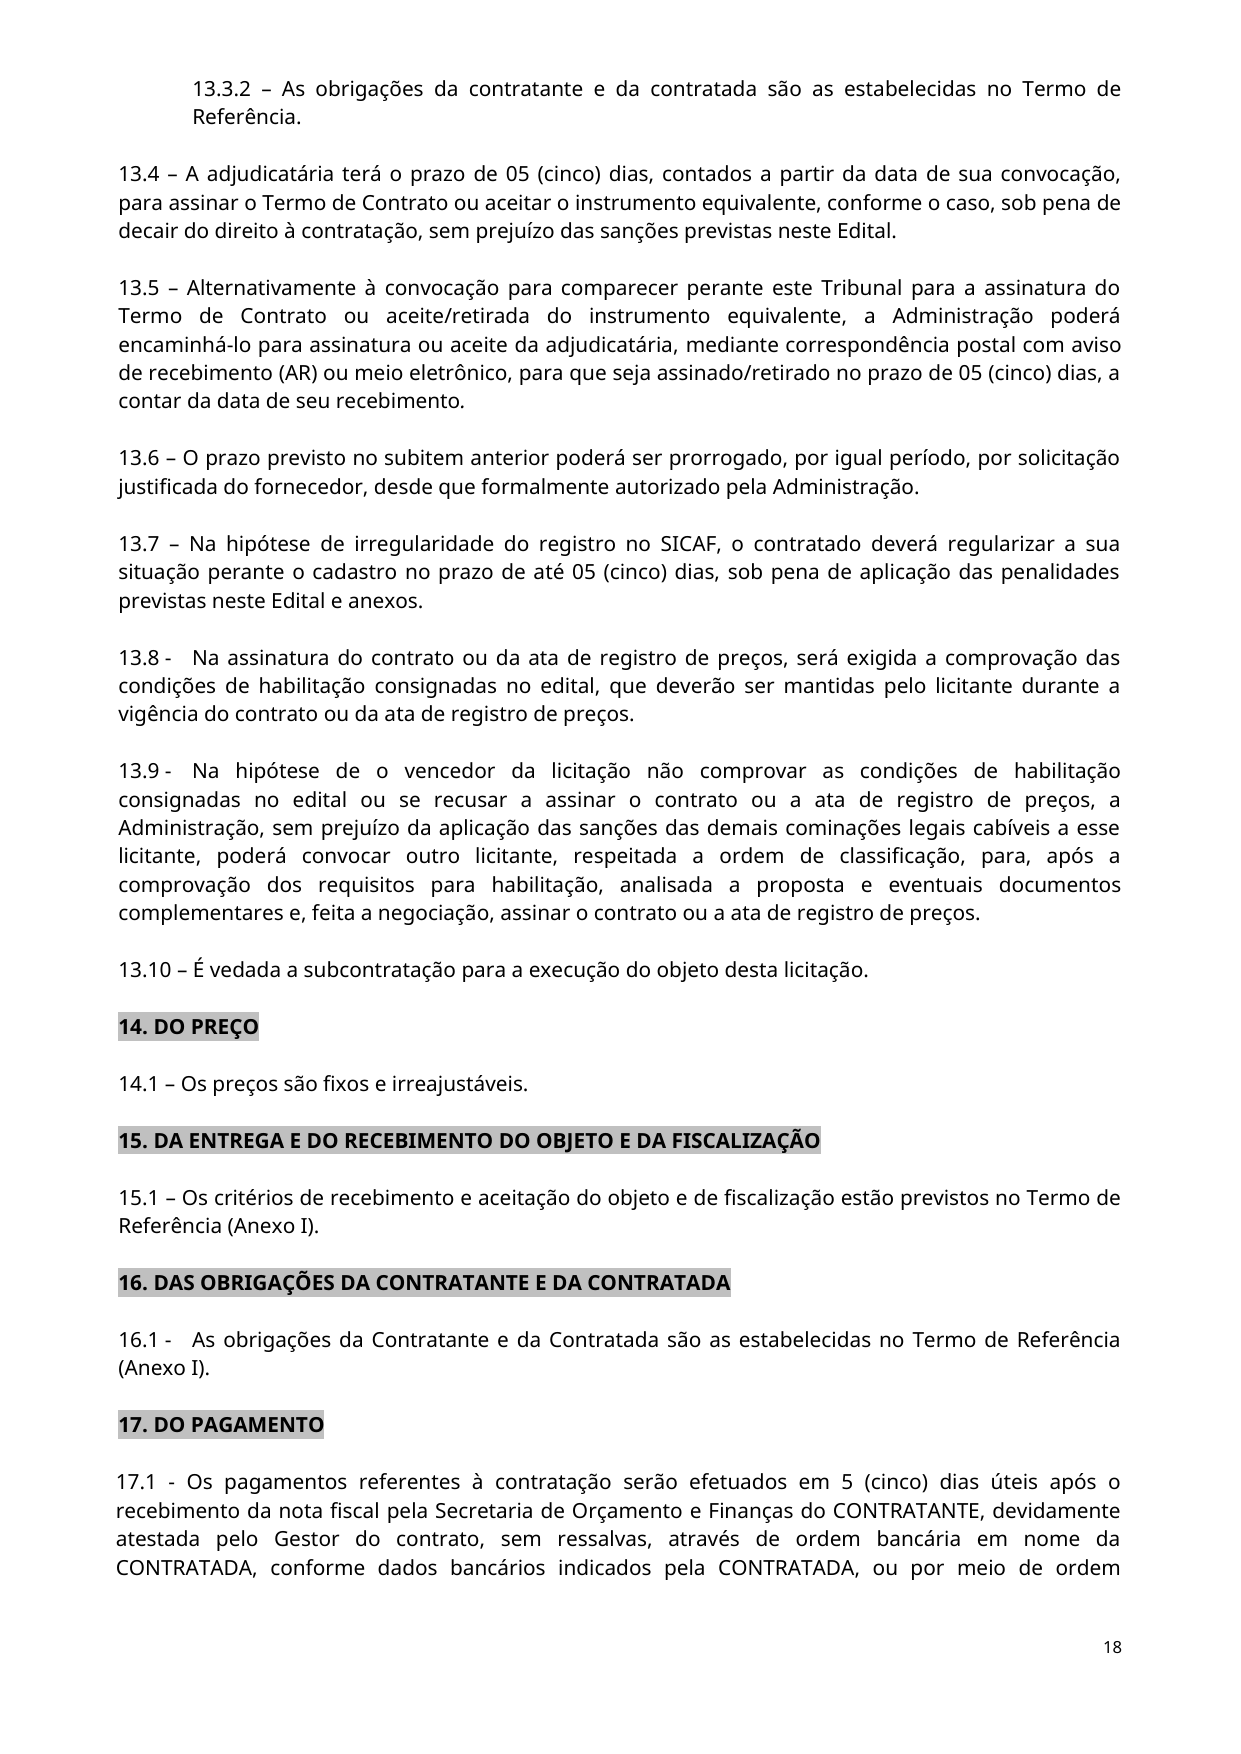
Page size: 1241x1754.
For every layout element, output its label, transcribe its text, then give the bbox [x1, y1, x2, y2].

text 17. DO PAGAMENTO [118, 1410, 1122, 1439]
text 15.1 – Os critérios de recebimento e aceitação do objeto e de fiscalização estão previstos no Termo de Referência (Anexo I). [118, 1183, 1122, 1240]
text 13.4 – A adjudicatária terá o prazo de 05 (cinco) dias, contados a partir da data de sua convocação, para assinar o Termo de Contrato ou aceitar o instrumento equivalente, conforme o caso, sob pena de decair do direito à contratação, sem prejuízo das sanções previstas neste Edital. [118, 159, 1122, 244]
text 13.7 – Na hipótese de irregularidade do registro no SICAF, o contratado deverá regularizar a sua situação perante o cadastro no prazo de até 05 (cinco) dias, sob pena de aplicação das penalidades previstas neste Edital e anexos. [118, 529, 1122, 614]
text 16.1 - As obrigações da Contratante e da Contratada são as estabelecidas no Termo de Referência (Anexo I). [118, 1325, 1122, 1382]
text 13.3.2 – As obrigações da contratante e da contratada são as estabelecidas no Termo de Referência. [192, 74, 1122, 131]
text 17.1 - Os pagamentos referentes à contratação serão efetuados em 5 (cinco) dias úteis após o recebimento da nota fiscal pela Secretaria de Orçamento e Finanças do CONTRATANTE, devidamente atestada pelo Gestor do contrato, sem ressalvas, através de ordem bancária em nome da CONTRATADA, conforme dados bancários indicados pela CONTRATADA, ou por meio de ordem [116, 1467, 1122, 1581]
text 16. DAS OBRIGAÇÕES DA CONTRATANTE E DA CONTRATADA [118, 1268, 1122, 1297]
text 13.5 – Alternativamente à convocação para comparecer perante este Tribunal para a assinatura do Termo de Contrato ou aceite/retirada do instrumento equivalente, a Administração poderá encaminhá-lo para assinatura ou aceite da adjudicatária, mediante correspondência postal com aviso de recebimento (AR) ou meio eletrônico, para que seja assinado/retirado no prazo de 05 (cinco) dias, a contar da data de seu recebimento. [118, 273, 1122, 415]
text 13.10 – É vedada a subcontratação para a execução do objeto desta licitação. [118, 955, 1122, 984]
text 14. DO PREÇO [118, 1012, 1122, 1041]
text 13.9 - Na hipótese de o vencedor da licitação não comprovar as condições de habilitação consignadas no edital ou se recusar a assinar o contrato ou a ata de registro de preços, a Administração, sem prejuízo da aplicação das sanções das demais cominações legais cabíveis a esse licitante, poderá convocar outro licitante, respeitada a ordem de classificação, para, após a comprovação dos requisitos para habilitação, analisada a proposta e eventuais documentos complementares e, feita a negociação, assinar o contrato ou a ata de registro de preços. [118, 756, 1122, 927]
text 13.8 - Na assinatura do contrato ou da ata de registro de preços, será exigida a comprovação das condições de habilitação consignadas no edital, que deverão ser mantidas pelo licitante durante a vigência do contrato ou da ata de registro de preços. [118, 643, 1122, 728]
text 13.6 – O prazo previsto no subitem anterior poderá ser prorrogado, por igual período, por solicitação justificada do fornecedor, desde que formalmente autorizado pela Administração. [118, 443, 1122, 500]
text 15. DA ENTREGA E DO RECEBIMENTO DO OBJETO E DA FISCALIZAÇÃO [118, 1126, 1122, 1154]
text 14.1 – Os preços são fixos e irreajustáveis. [118, 1069, 1122, 1098]
